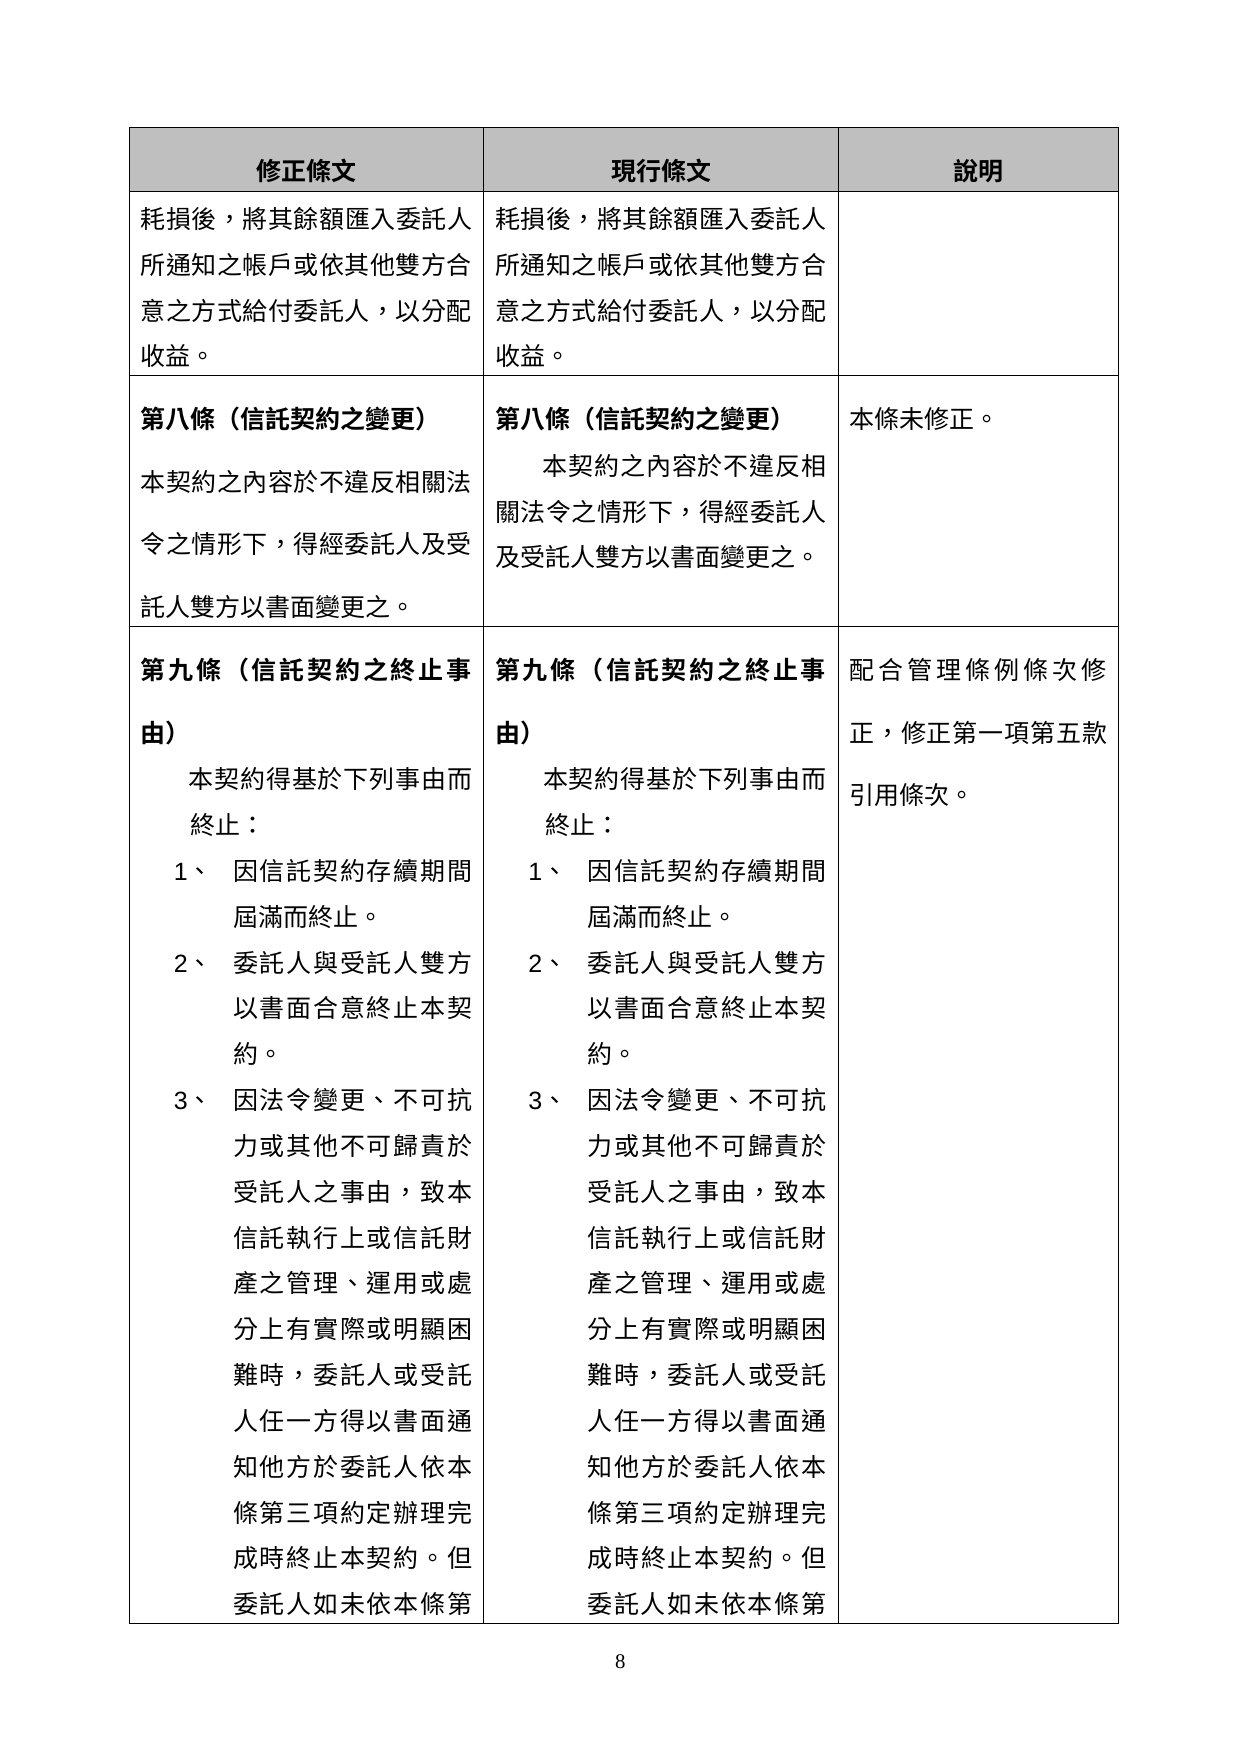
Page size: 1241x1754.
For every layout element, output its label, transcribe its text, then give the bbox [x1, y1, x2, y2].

table_cell 第九條（信託契約之終止事由） 本契約得基於下列事由而終止： 因信託契約存續期間屆滿而終止。 委託人與受託人雙方以書面合意終止本契約。 因法令變更、不可抗力或其他不可歸責於受託人之事由，致本信託執行上或信託財產之管理、運用或處分上有實際或明顯困難時，委託人或受託人任一方得以書面通知他方於委託人依本條第三項約定辦理完成時終止本契約。但委託人如未依本條第三項約定辦理，本契約於該項所定期間（以孰後者為準）屆滿時終止。 本契約任一方當事人違反本契約任一約定或不履行本契約任何義務，經他方當事人定相當期限催告其改正或補正而未於期限內改正或補正時，該他方當事人得以書面通知違約之當事人於委託人依本條第三項約定辦理時終止本契約。但委託人如未依本條第三項約定辦理，本契約於該項所定期間（以孰後者為準）屆滿時終止。 因委託人發生管理條例第三十七條之情事，其業務移轉予其他電子支付機構或由其他電子支付機構承受而終止。 因本條第一項第一、二款事由終止本契約者，委託人應於終止日二個月前完成下列事項： 就信託財產與其他信託業者訂定信託契約或與受託人或其他銀行簽訂十足之履約保證契約。 將前款與其他信託業者訂定信託契約或與受託人或其他銀行簽訂十足之履約保證契約之情形函報金管會。 因本條第一項第三、四款事由而終止本契約者，委託人應於該等情事發生後二個月內或經受託人另行訂定並通知二個月以上之合理期限內完成本條第二項第一款及第二款之事項。 本契約終止時： 委託人或受託人於終止生效日前已享有之權利及已負擔之義務不因此而受影響。 受託人應辦理信託財產之結算，編製信託財產結算書及報告書，交付委託人承認。如委託人於收受前開文書後O日內未為拒絕承認之表示者，視為承認該結算書與報告書。 信託財產應依第十條之約定辦理。 [484, 627, 838, 1623]
table_cell 第八條（信託契約之變更） 本契約之內容於不違反相關法令之情形下，得經委託人及受託人雙方以書面變更之。 [484, 376, 838, 626]
table_cell 第八條（信託契約之變更） 本契約之內容於不違反相關法令之情形下，得經委託人及受託人雙方以書面變更之。 [130, 376, 483, 626]
table_cell 耗損後，將其餘額匯入委託人所通知之帳戶或依其他雙方合意之方式給付委託人，以分配收益。 [130, 192, 483, 375]
table_cell 本條未修正。 [839, 376, 1118, 626]
table_cell 配合管理條例條次修正，修正第一項第五款引用條次。 [839, 627, 1118, 1623]
table_cell 第九條（信託契約之終止事由） 本契約得基於下列事由而終止： 因信託契約存續期間屆滿而終止。 委託人與受託人雙方以書面合意終止本契約。 因法令變更、不可抗力或其他不可歸責於受託人之事由，致本信託執行上或信託財產之管理、運用或處分上有實際或明顯困難時，委託人或受託人任一方得以書面通知他方於委託人依本條第三項約定辦理完成時終止本契約。但委託人如未依本條第三項約定辦理，本契約於該項所定期間（以孰後者為準）屆滿時終止。 本契約任一方當事人違反本契約任一約定或不履行本契約任何義務，經他方當事人定相當期限催告其改正或補正而未於期限內改正或補正時，該他方當事人得以書面通知違約之當事人於委託人依本條第三項約定辦理時終止本契約。但委託人如未依本條第三項約定辦理，本契約於該項所定期間（以孰後者為準）屆滿時終止。 因委託人發生管理條例第四十條之情事，其業務移轉予其他電子支付機構或由其他電子支付機構承受而終止。 因本條第一項第一、二款事由終止本契約者，委託人應於終止日二個月前完成下列事項： 就信託財產與其他信託業者訂定信託契約或與受託人或其他銀行簽訂十足之履約保證契約。 將前款與其他信託業者訂定信託契約或與受託人或其他銀行簽訂十足之履約保證契約之情形函報金管會。 因本條第一項第三、四款事由而終止本契約者，委託人應於該等情事發生後二個月內或經受託人另行訂定並通知二個月以上之合理期限內完成本條第二項第一款及第二款之事項。 本契約終止時： 委託人或受託人於終止生效日前已享有之權利及已負擔之義務不因此而受影響。 受託人應辦理信託財產之結算，編製信託財產結算書及報告書，交付委託人承認。如委託人於收受前開文書後O日內未為拒絕承認之表示者，視為承認該結算書與報告書。 信託財產應依第十條之約定辦理。 [130, 627, 483, 1623]
table_cell [839, 192, 1118, 375]
table_header 現行條文 [484, 128, 838, 191]
table_header 修正條文 [130, 128, 483, 191]
table_cell 耗損後，將其餘額匯入委託人所通知之帳戶或依其他雙方合意之方式給付委託人，以分配收益。 [484, 192, 838, 375]
table_header 說明 [839, 128, 1118, 191]
